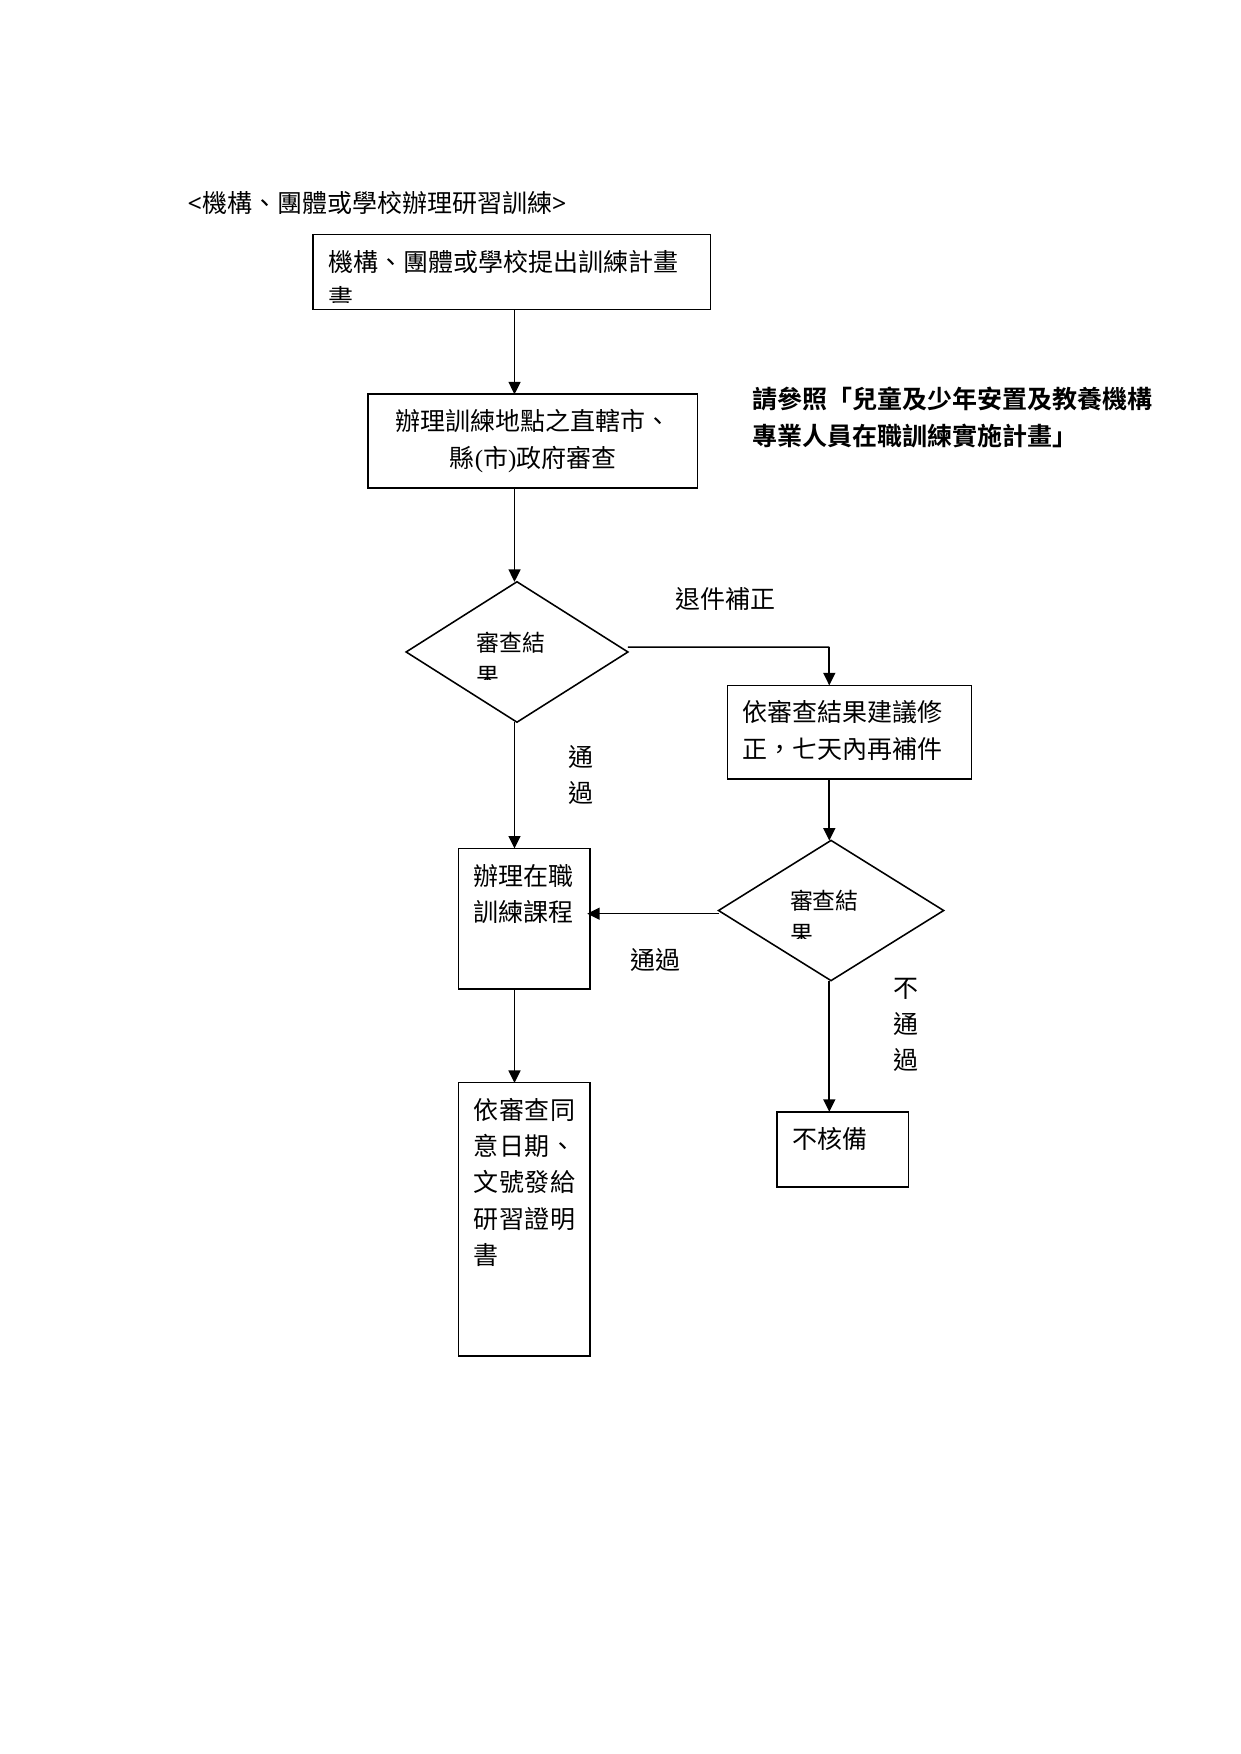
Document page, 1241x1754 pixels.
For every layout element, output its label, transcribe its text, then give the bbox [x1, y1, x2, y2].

text 通過 [568, 737, 613, 810]
text 依審查同意日期、文號發給研習證明書 [474, 1090, 575, 1272]
text 依審查結果建議修正，七天內再補件 [743, 693, 957, 765]
text 辦理訓練地點之直轄市、縣(市)政府審查 [383, 402, 683, 474]
text 不核備 [792, 1119, 893, 1156]
text 請參照「兒童及少年安置及教養機構專業人員在職訓練實施計畫」 [753, 380, 1154, 452]
text 不通過 [893, 968, 919, 1077]
text 審查結果 [477, 624, 557, 680]
text 通過 [630, 940, 713, 977]
text 審查結果 [790, 883, 872, 938]
text 機構、團體或學校提出訓練計畫書 [328, 242, 696, 302]
text <機構、團體或學校辦理研習訓練> [187, 177, 1053, 214]
text 辦理在職訓練課程 [474, 856, 575, 928]
text 退件補正 [676, 579, 796, 616]
